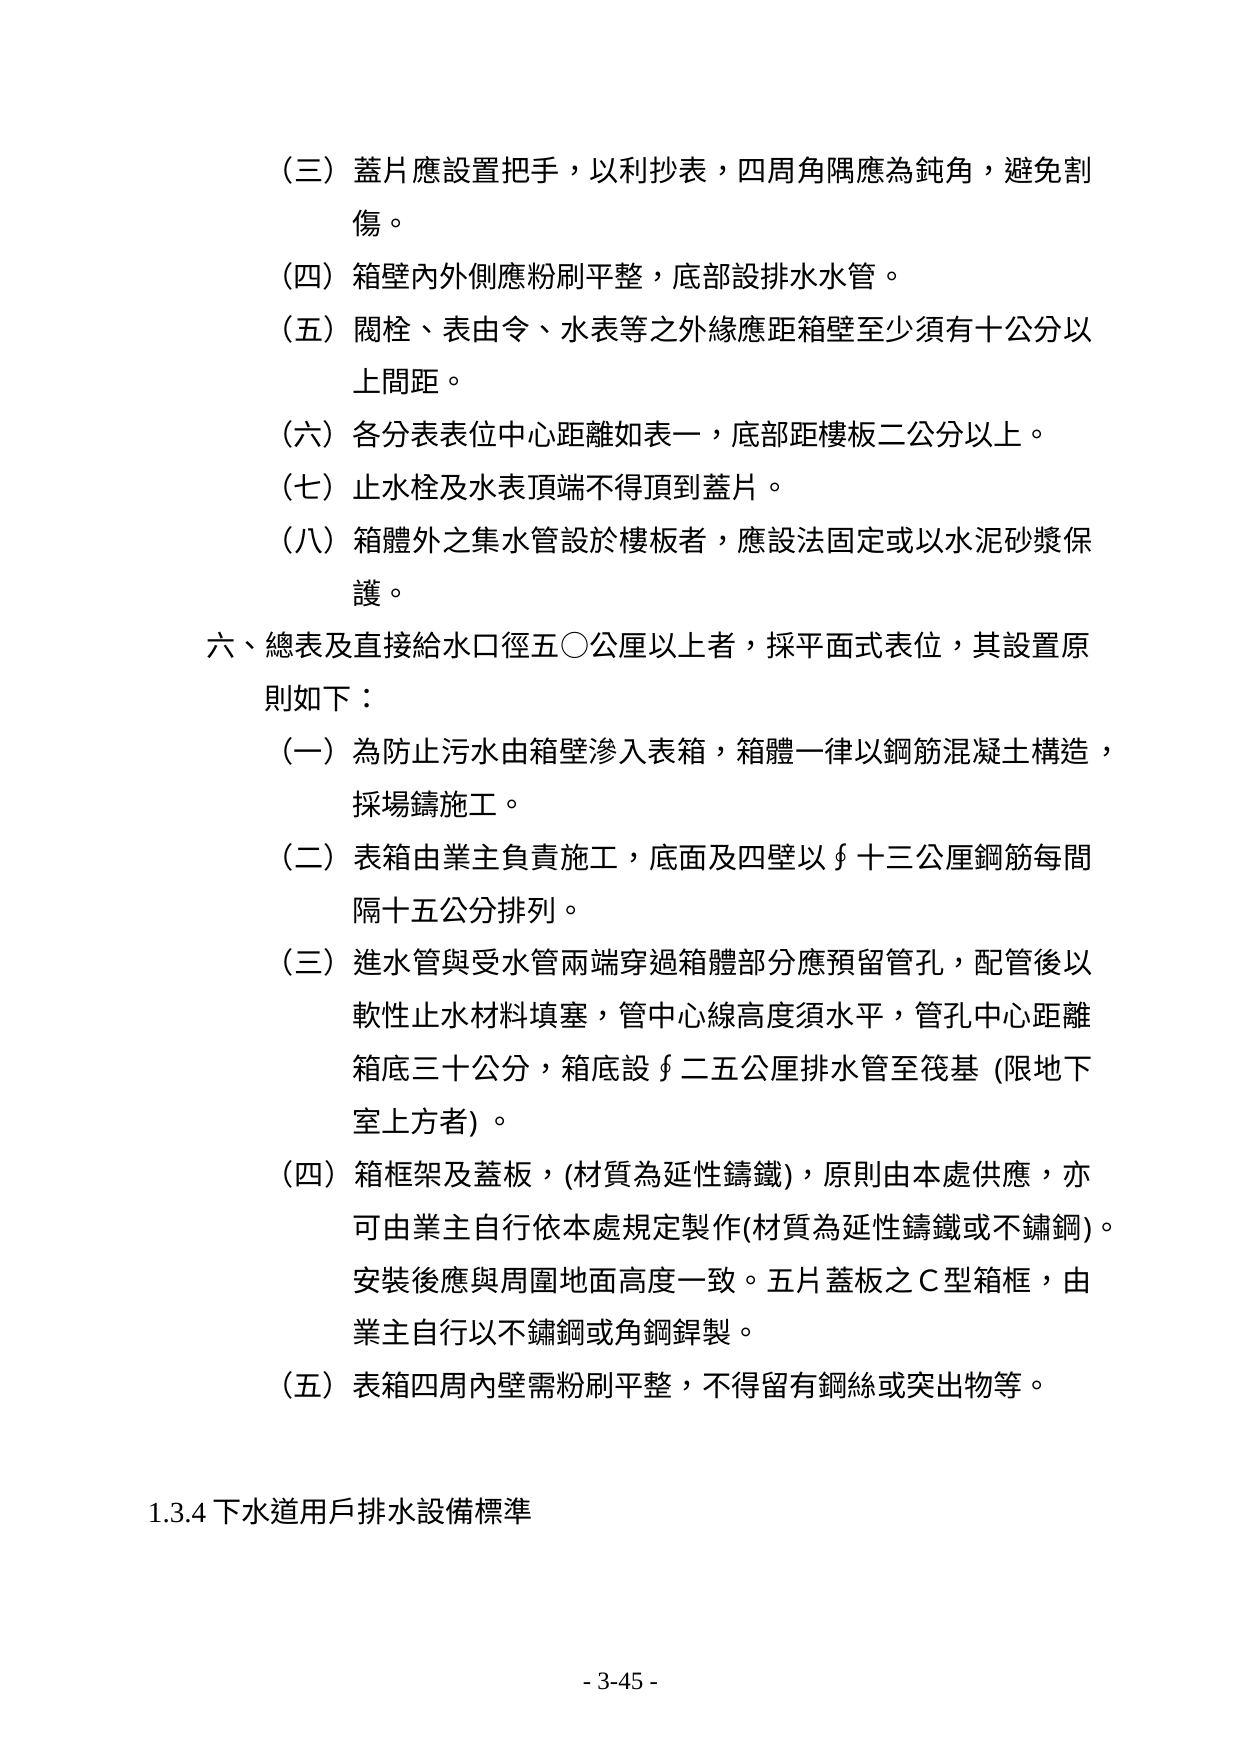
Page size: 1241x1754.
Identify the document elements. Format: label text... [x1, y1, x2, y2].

text （六）各分表表位中心距離如表一，底部距樓板二公分以上。 [264, 412, 1092, 454]
text （一）為防止污水由箱壁滲入表箱，箱體一律以鋼筋混凝土構造，採場鑄施工。 [264, 729, 1092, 824]
text （五）表箱四周內壁需粉刷平整，不得留有鋼絲或突出物等。 [264, 1363, 1092, 1405]
text （八）箱體外之集水管設於樓板者，應設法固定或以水泥砂漿保護。 [264, 517, 1092, 612]
text （四）箱壁內外側應粉刷平整，底部設排水水管。 [264, 253, 1092, 296]
text （四）箱框架及蓋板，(材質為延性鑄鐵)，原則由本處供應，亦可由業主自行依本處規定製作(材質為延性鑄鐵或不鏽鋼)。安裝後應與周圍地面高度一致。五片蓋板之Ｃ型箱框，由業主自行以不鏽鋼或角鋼銲製。 [264, 1151, 1092, 1352]
text 六、總表及直接給水口徑五○公厘以上者，採平面式表位，其設置原則如下： [206, 623, 1092, 718]
text （三）進水管與受水管兩端穿過箱體部分應預留管孔，配管後以軟性止水材料填塞，管中心線高度須水平，管孔中心距離箱底三十公分，箱底設∮二五公厘排水管至筏基 (限地下室上方者) 。 [264, 940, 1092, 1141]
subtitle 1.3.4下水道用戶排水設備標準 [148, 1489, 1092, 1531]
text （三）蓋片應設置把手，以利抄表，四周角隅應為鈍角，避免割傷。 [264, 148, 1092, 243]
text （五）閥栓、表由令、水表等之外緣應距箱壁至少須有十公分以上間距。 [264, 306, 1092, 401]
text （七）止水栓及水表頂端不得頂到蓋片。 [264, 464, 1092, 507]
text （二）表箱由業主負責施工，底面及四壁以∮十三公厘鋼筋每間隔十五公分排列。 [264, 834, 1092, 929]
